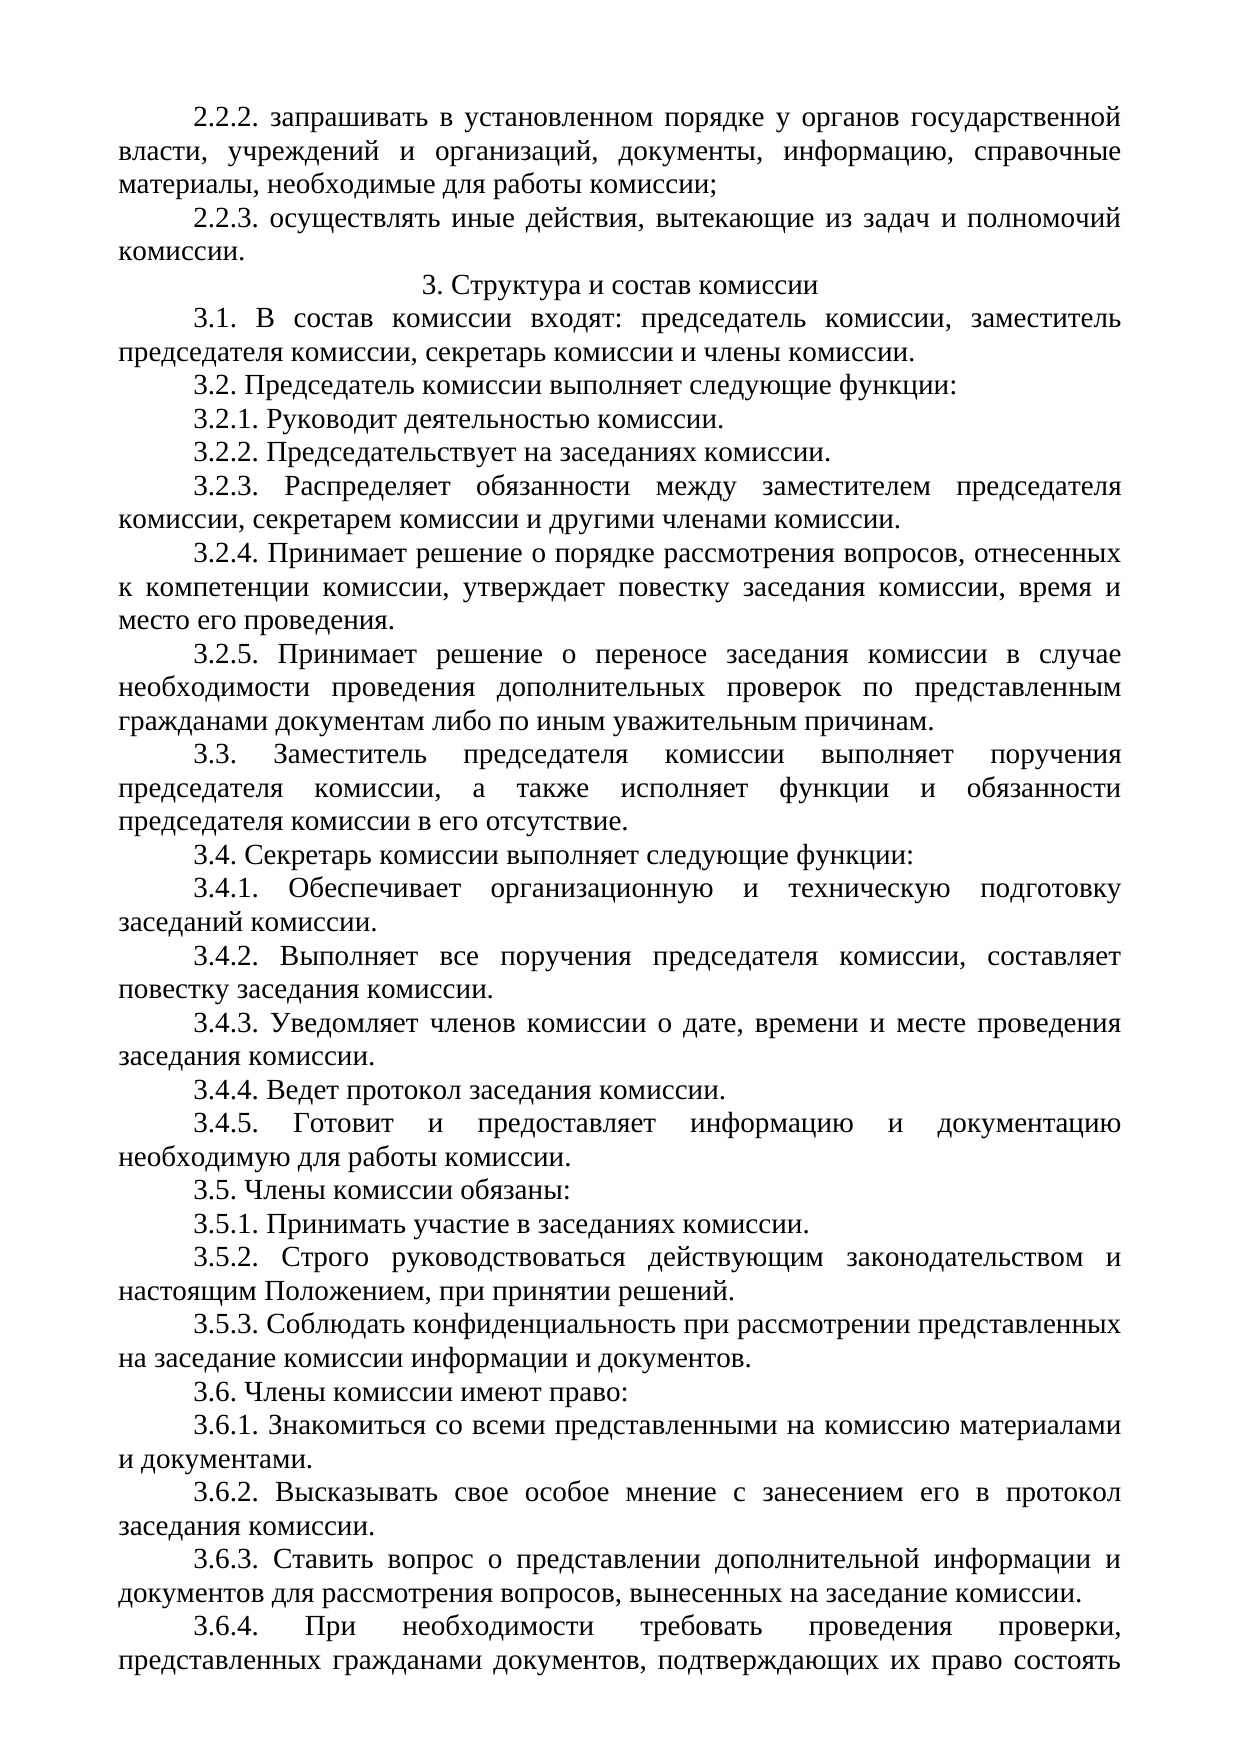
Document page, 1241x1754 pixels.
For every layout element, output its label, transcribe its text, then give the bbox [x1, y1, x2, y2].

text 3.2.1. Руководит деятельностью комиссии. [118, 401, 1122, 434]
text 2.2.3. осуществлять иные действия, вытекающие из задач и полномочий комиссии. [118, 200, 1122, 267]
text 3.6.2. Высказывать свое особое мнение с занесением его в протокол заседания комиссии. [118, 1474, 1122, 1541]
text 3.2.3. Распределяет обязанности между заместителем председателя комиссии, секретарем комиссии и другими членами комиссии. [118, 468, 1122, 535]
text 3.3. Заместитель председателя комиссии выполняет поручения председателя комиссии, а также исполняет функции и обязанности председателя комиссии в его отсутствие. [118, 736, 1122, 837]
text 3.4.3. Уведомляет членов комиссии о дате, времени и месте проведения заседания комиссии. [118, 1005, 1122, 1072]
text 3.2. Председатель комиссии выполняет следующие функции: [118, 367, 1122, 401]
text 3.4.1. Обеспечивает организационную и техническую подготовку заседаний комиссии. [118, 871, 1122, 938]
text 3.4. Секретарь комиссии выполняет следующие функции: [118, 837, 1122, 871]
text 3.6.1. Знакомиться со всеми представленными на комиссию материалами и документами. [118, 1407, 1122, 1474]
text 3.1. В состав комиссии входят: председатель комиссии, заместитель председателя комиссии, секретарь комиссии и члены комиссии. [118, 300, 1122, 367]
text 3. Структура и состав комиссии [118, 267, 1122, 300]
text 3.5.1. Принимать участие в заседаниях комиссии. [118, 1206, 1122, 1239]
text 3.4.4. Ведет протокол заседания комиссии. [118, 1072, 1122, 1105]
text 3.5.2. Строго руководствоваться действующим законодательством и настоящим Положением, при принятии решений. [118, 1239, 1122, 1307]
text 3.5. Члены комиссии обязаны: [118, 1172, 1122, 1206]
text 3.2.2. Председательствует на заседаниях комиссии. [118, 434, 1122, 468]
text 3.5.3. Соблюдать конфиденциальность при рассмотрении представленных на заседание комиссии информации и документов. [118, 1307, 1122, 1374]
text 3.2.4. Принимает решение о порядке рассмотрения вопросов, отнесенных к компетенции комиссии, утверждает повестку заседания комиссии, время и место его проведения. [118, 535, 1122, 636]
text 3.6.4. При необходимости требовать проведения проверки, представленных гражданами документов, подтверждающих их право состоять [118, 1608, 1122, 1676]
text 3.4.2. Выполняет все поручения председателя комиссии, составляет повестку заседания комиссии. [118, 938, 1122, 1005]
text 3.4.5. Готовит и предоставляет информацию и документацию необходимую для работы комиссии. [118, 1105, 1122, 1172]
text 2.2.2. запрашивать в установленном порядке у органов государственной власти, учреждений и организаций, документы, информацию, справочные материалы, необходимые для работы комиссии; [118, 99, 1122, 200]
text 3.2.5. Принимает решение о переносе заседания комиссии в случае необходимости проведения дополнительных проверок по представленным гражданами документам либо по иным уважительным причинам. [118, 636, 1122, 736]
text 3.6.3. Ставить вопрос о представлении дополнительной информации и документов для рассмотрения вопросов, вынесенных на заседание комиссии. [118, 1541, 1122, 1608]
text 3.6. Члены комиссии имеют право: [118, 1374, 1122, 1407]
